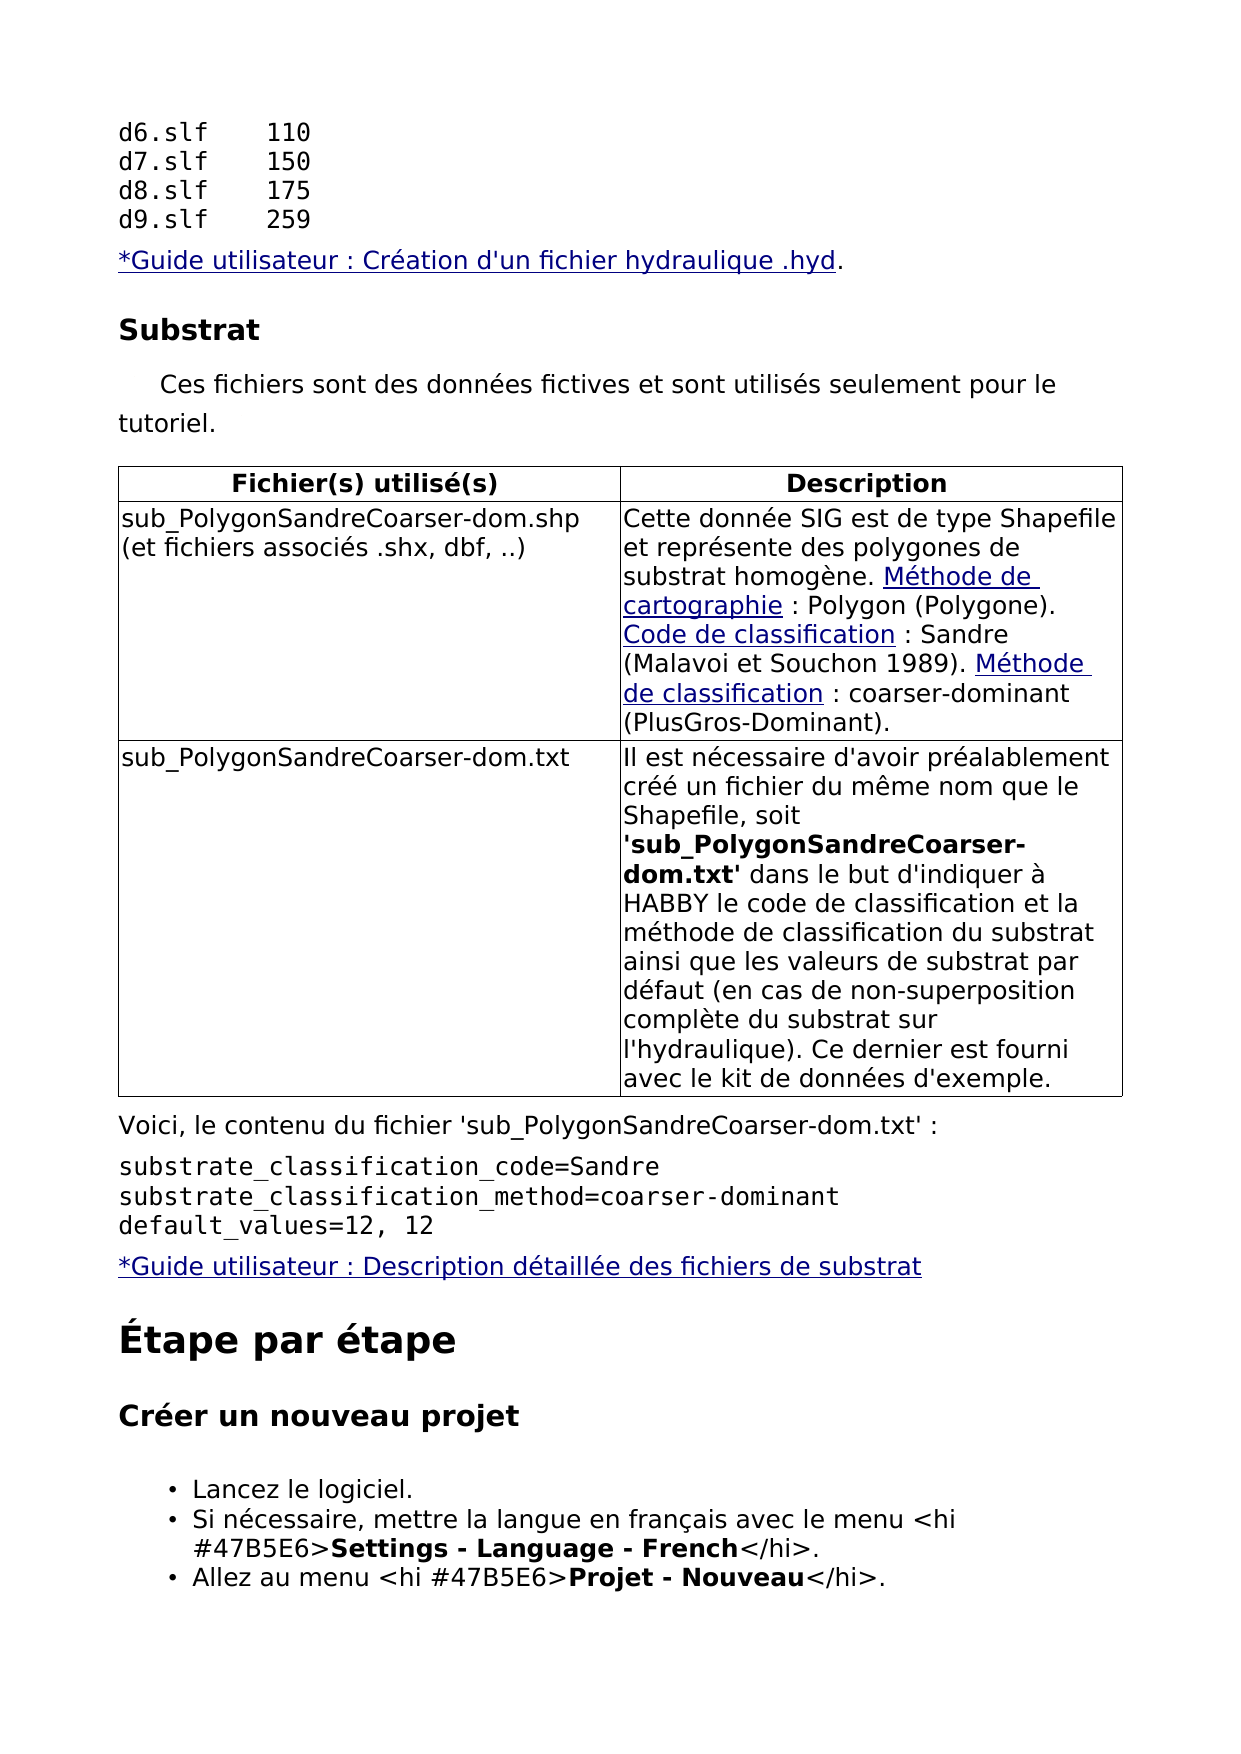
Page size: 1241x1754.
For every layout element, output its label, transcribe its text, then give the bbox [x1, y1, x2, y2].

table_cell sub_PolygonSandreCoarser-dom.txt [119, 741, 620, 1096]
text Voici, le contenu du fichier 'sub_PolygonSandreCoarser-dom.txt' : [118, 1111, 1122, 1140]
table_header Description [621, 467, 1122, 501]
list Si nécessaire, mettre la langue en français avec le menu <hi #47B5E6>Settings - Language - French</hi>. [177, 1505, 1122, 1563]
subtitle Créer un nouveau projet [118, 1400, 1122, 1434]
table_cell Il est nécessaire d'avoir préalablement créé un fichier du même nom que le Shapefile, soit 'sub_PolygonSandreCoarser-dom.txt' dans le but d'indiquer à HABBY le code de classification et la méthode de classification du substrat ainsi que les valeurs de substrat par défaut (en cas de non-superposition complète du substrat sur l'hydraulique). Ce dernier est fourni avec le kit de données d'exemple. [621, 741, 1122, 1096]
table_cell Cette donnée SIG est de type Shapefile et représente des polygones de substrat homogène. Méthode de cartographie : Polygon (Polygone). Code de classification : Sandre (Malavoi et Souchon 1989). Méthode de classification : coarser-dominant (PlusGros-Dominant). [621, 502, 1122, 740]
list Lancez le logiciel. [177, 1476, 1122, 1505]
text *Guide utilisateur : Création d'un fichier hydraulique .hyd. [118, 247, 1122, 276]
text *Guide utilisateur : Description détaillée des fichiers de substrat [118, 1252, 1122, 1281]
text d6.slf 110 d7.slf 150 d8.slf 175 d9.slf 259 [118, 118, 1122, 235]
subtitle Étape par étape [118, 1318, 1122, 1362]
list Allez au menu <hi #47B5E6>Projet - Nouveau</hi>. [177, 1563, 1122, 1592]
table_cell sub_PolygonSandreCoarser-dom.shp (et fichiers associés .shx, dbf, ..) [119, 502, 620, 740]
subtitle Substrat [118, 313, 1122, 347]
table_header Fichier(s) utilisé(s) [119, 467, 620, 501]
text Ces fichiers sont des données fictives et sont utilisés seulement pour le tutoriel. [118, 360, 1122, 438]
text substrate_classification_code=Sandre substrate_classification_method=coarser-dominant default_values=12, 12 [118, 1153, 1122, 1240]
